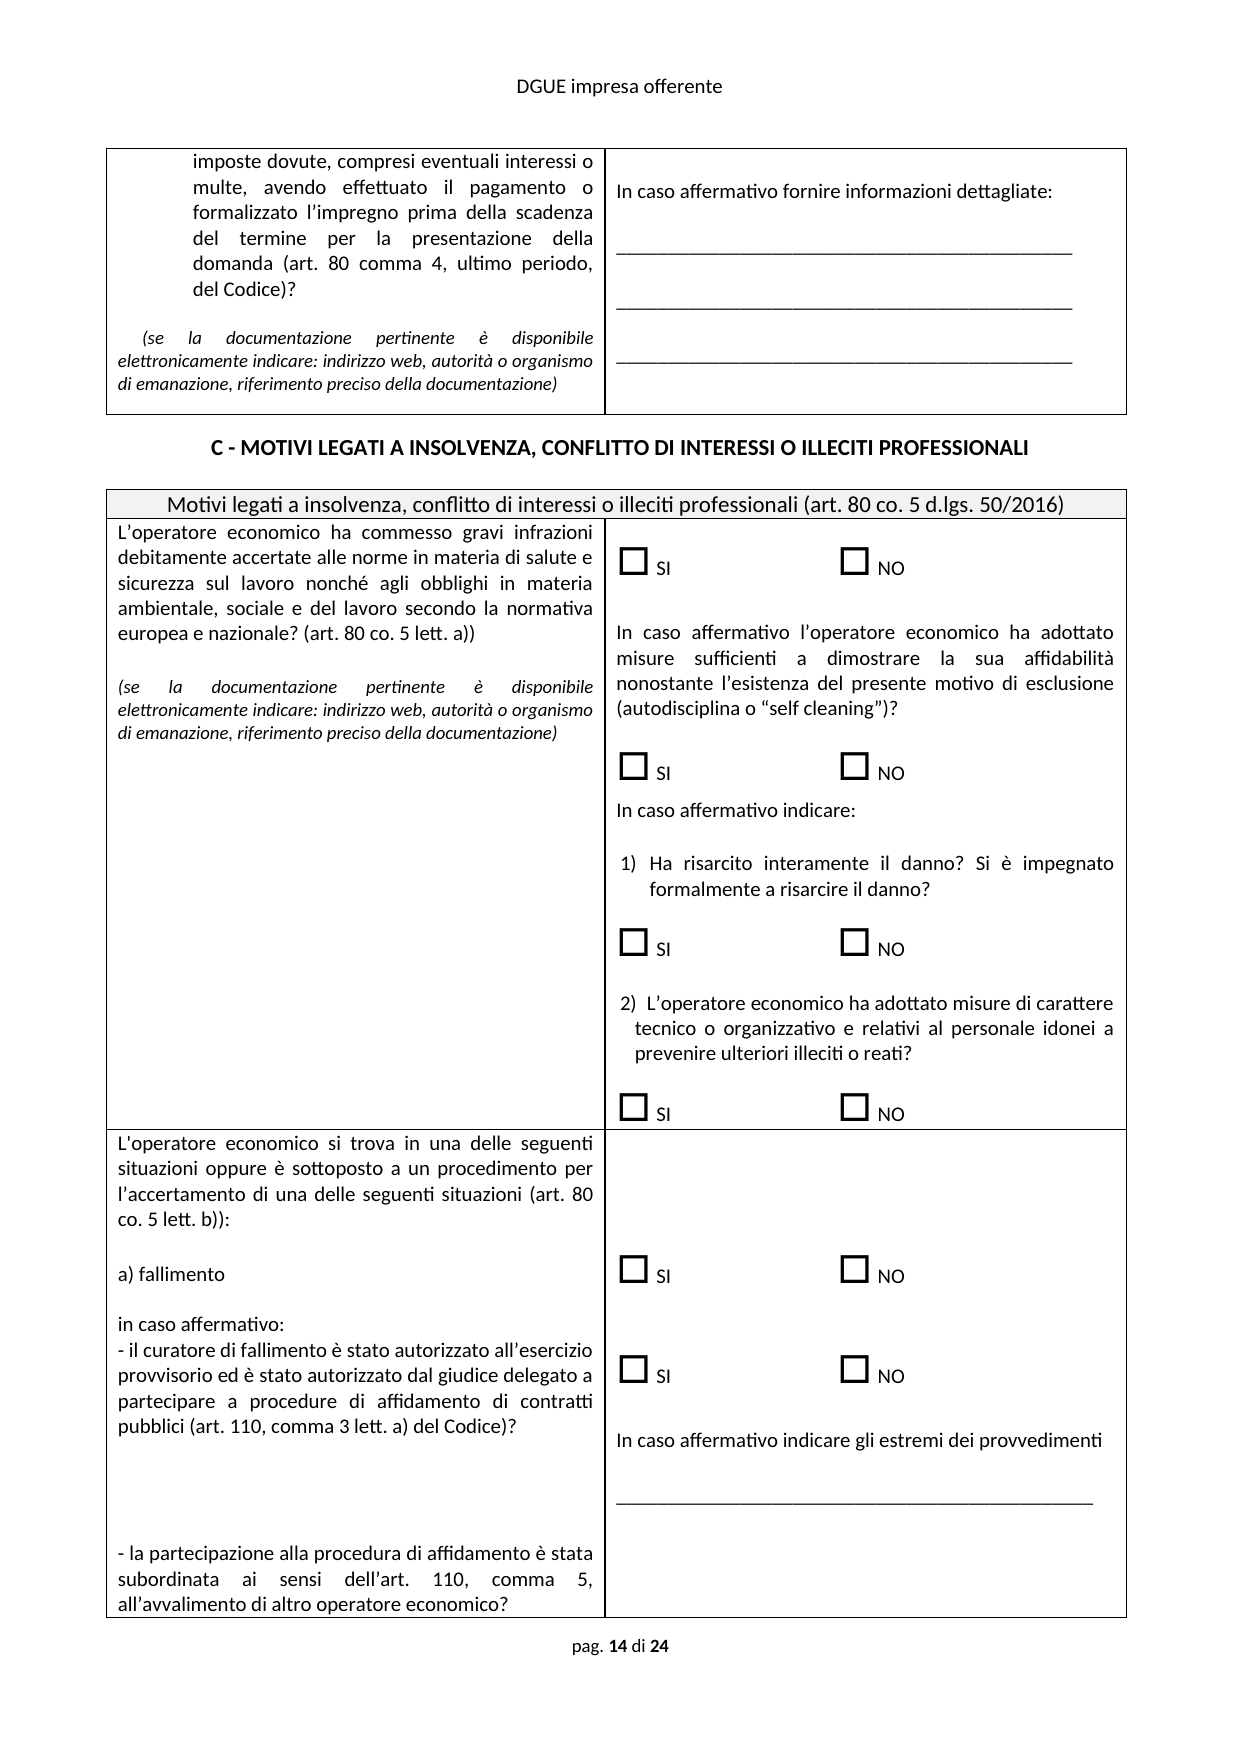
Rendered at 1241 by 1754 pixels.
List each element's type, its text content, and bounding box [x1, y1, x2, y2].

table_cell L'operatore economico si trova in una delle seguenti situazioni oppure è sottoposto a un procedimento per l’accertamento di una delle seguenti situazioni (art. 80 co. 5 lett. b)): a) fallimento in caso affermativo: - il curatore di fallimento è stato autorizzato all’esercizio provvisorio ed è stato autorizzato dal giudice delegato a partecipare a procedure di affidamento di contratti pubblici (art. 110, comma 3 lett. a) del Codice)? - la partecipazione alla procedura di affidamento è stata subordinata ai sensi dell’art. 110, comma 5, all’avvalimento di altro operatore economico? [107, 1130, 604, 1617]
table_cell L’operatore economico ha commesso gravi infrazioni debitamente accertate alle norme in materia di salute e sicurezza sul lavoro nonché agli obblighi in materia ambientale, sociale e del lavoro secondo la normativa europea e nazionale? (art. 80 co. 5 lett. a)) (se la documentazione pertinente è disponibile elettronicamente indicare: indirizzo web, autorità o organismo di emanazione, riferimento preciso della documentazione) [107, 519, 604, 1129]
table_cell □ SI □ NO □ SI □ NO In caso affermativo indicare gli estremi dei provvedimenti ______________________________________________ [606, 1130, 1126, 1617]
text C - MOTIVI LEGATI A INSOLVENZA, CONFLITTO DI INTERESSI O ILLECITI PROFESSIONALI [118, 433, 1122, 461]
table_header Motivi legati a insolvenza, conflitto di interessi o illeciti professionali (art. 80 co. 5 d.lgs. 50/2016) [107, 490, 1126, 518]
table_cell □ SI □ NO In caso affermativo l’operatore economico ha adottato misure sufficienti a dimostrare la sua affidabilità nonostante l’esistenza del presente motivo di esclusione (autodisciplina o “self cleaning”)? □ SI □ NO In caso affermativo indicare: Ha risarcito interamente il danno? Si è impegnato formalmente a risarcire il danno? □ SI □ NO 2) L’operatore economico ha adottato misure di carattere tecnico o organizzativo e relativi al personale idonei a prevenire ulteriori illeciti o reati? □ SI □ NO [606, 519, 1126, 1129]
table_cell imposte dovute, compresi eventuali interessi o multe, avendo effettuato il pagamento o formalizzato l’impregno prima della scadenza del termine per la presentazione della domanda (art. 80 comma 4, ultimo periodo, del Codice)? (se la documentazione pertinente è disponibile elettronicamente indicare: indirizzo web, autorità o organismo di emanazione, riferimento preciso della documentazione) [107, 149, 604, 414]
table_cell In caso affermativo fornire informazioni dettagliate: ____________________________________________ ____________________________________________ ____________________________________________ [606, 149, 1126, 414]
